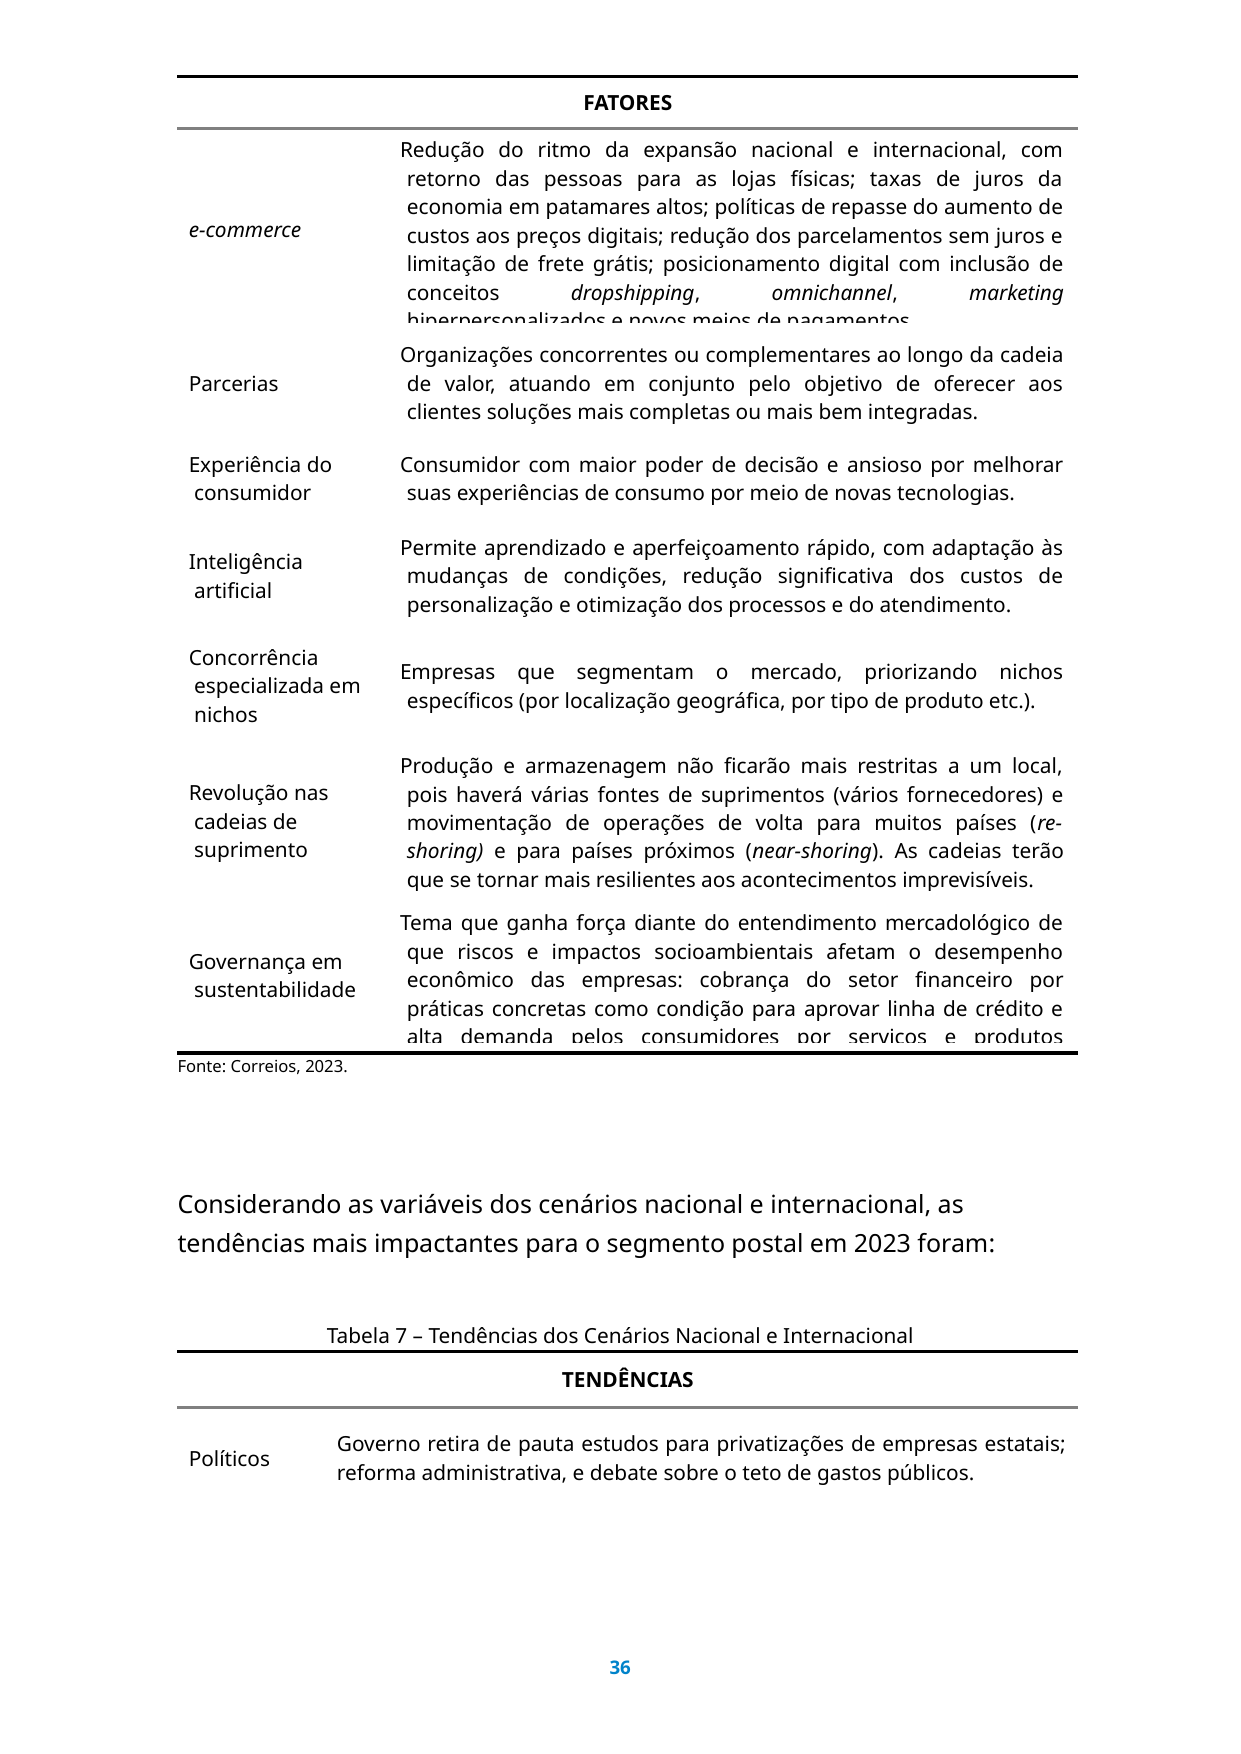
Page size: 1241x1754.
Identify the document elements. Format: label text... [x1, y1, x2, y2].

table_cell Consumidor com maior poder de decisão e ansioso por melhorar suas experiências de consumo por meio de novas tecnologias. [389, 434, 1075, 522]
text Fonte: Correios, 2023. [177, 1055, 1063, 1077]
table_cell Concorrência especializada em nichos [177, 630, 388, 742]
table_cell Produção e armazenagem não ficarão mais restritas a um local, pois haverá várias fontes de suprimentos (vários fornecedores) e movimentação de operações de volta para muitos países (re-shoring) e para países próximos (near-shoring). As cadeias terão que se tornar mais resilientes aos acontecimentos imprevisíveis. [389, 743, 1075, 899]
table_cell Políticos [177, 1409, 325, 1507]
table_cell e-commerce [177, 130, 388, 331]
table_cell Organizações concorrentes ou complementares ao longo da cadeia de valor, atuando em conjunto pelo objetivo de oferecer aos clientes soluções mais completas ou mais bem integradas. [389, 331, 1075, 434]
table_cell Parcerias [177, 331, 388, 434]
table_cell Permite aprendizado e aperfeiçoamento rápido, com adaptação às mudanças de condições, redução significativa dos custos de personalização e otimização dos processos e do atendimento. [389, 522, 1075, 629]
text Tabela 7 – Tendências dos Cenários Nacional e Internacional [177, 1319, 1063, 1350]
text Considerando as variáveis dos cenários nacional e internacional, as tendências mais impactantes para o segmento postal em 2023 foram: [177, 1183, 1063, 1260]
table_header FATORES [177, 78, 1078, 127]
table_cell Inteligência artificial [177, 522, 388, 629]
table_cell Revolução nas cadeias de suprimento [177, 743, 388, 899]
table_cell Experiência do consumidor [177, 434, 388, 522]
table_cell Tema que ganha força diante do entendimento mercadológico de que riscos e impactos socioambientais afetam o desempenho econômico das empresas: cobrança do setor financeiro por práticas concretas como condição para aprovar linha de crédito e alta demanda pelos consumidores por serviços e produtos sustentáveis etc. [389, 900, 1075, 1051]
table_cell Redução do ritmo da expansão nacional e internacional, com retorno das pessoas para as lojas físicas; taxas de juros da economia em patamares altos; políticas de repasse do aumento de custos aos preços digitais; redução dos parcelamentos sem juros e limitação de frete grátis; posicionamento digital com inclusão de conceitos dropshipping, omnichannel, marketing hiperpersonalizados e novos meios de pagamentos. [389, 130, 1075, 331]
table_header TENDÊNCIAS [177, 1353, 1078, 1406]
table_cell Empresas que segmentam o mercado, priorizando nichos específicos (por localização geográfica, por tipo de produto etc.). [389, 630, 1075, 742]
table_cell Governança em sustentabilidade [177, 900, 388, 1051]
table_cell Governo retira de pauta estudos para privatizações de empresas estatais; reforma administrativa, e debate sobre o teto de gastos públicos. [325, 1409, 1078, 1507]
